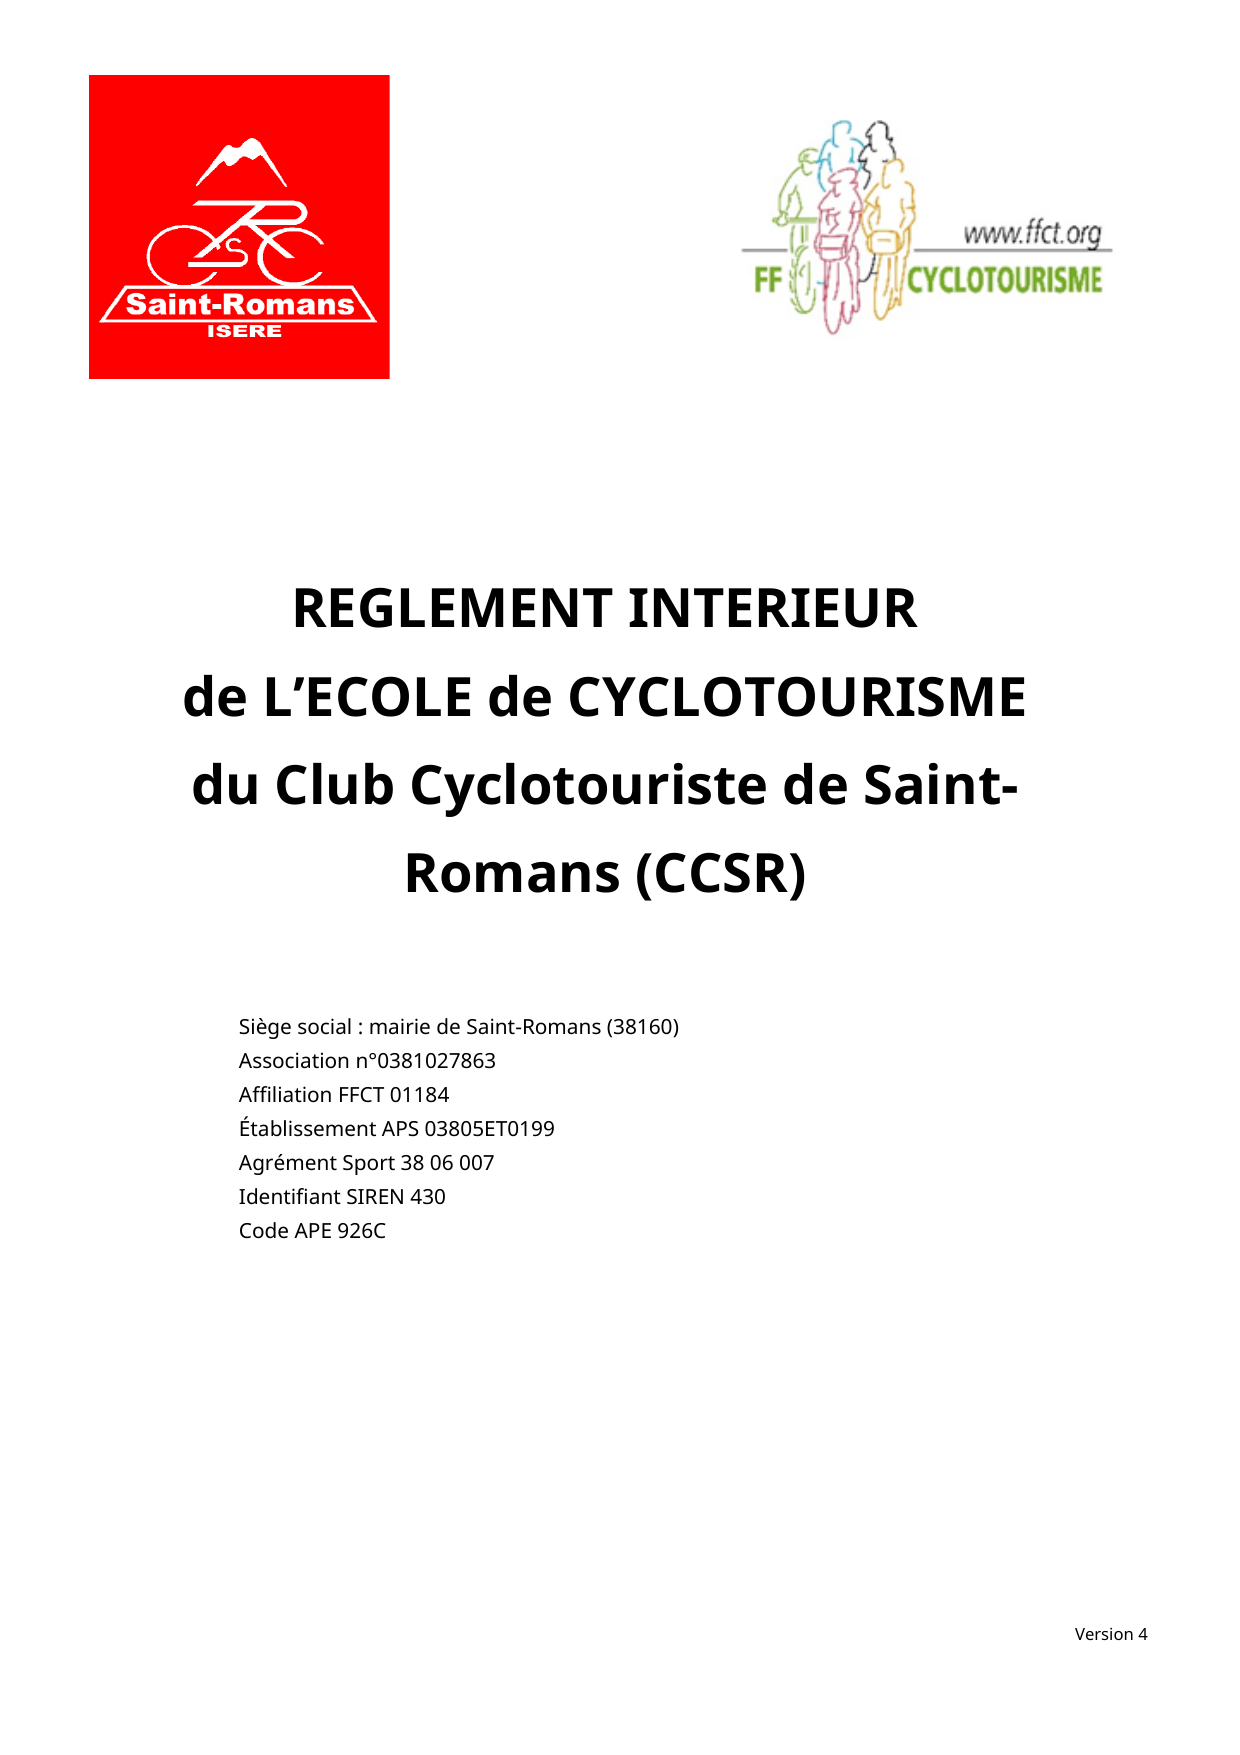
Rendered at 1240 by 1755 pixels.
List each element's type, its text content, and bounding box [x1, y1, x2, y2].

text Association n°0381027863 [121, 1046, 1119, 1074]
text Établissement APS 03805ET0199 [121, 1114, 1119, 1142]
text Code APE 926C [121, 1216, 1119, 1244]
picture [89, 75, 390, 379]
text Identifiant SIREN 430 [121, 1182, 1119, 1211]
text Siège social : mairie de Saint-Romans (38160) [121, 1012, 1119, 1040]
text REGLEMENT INTERIEUR [91, 569, 1119, 643]
picture [675, 84, 1142, 381]
text du Club Cyclotouriste de Saint-Romans (CCSR) [91, 746, 1119, 909]
text de L’ECOLE de CYCLOTOURISME [91, 658, 1119, 732]
text Affiliation FFCT 01184 [121, 1080, 1119, 1108]
text Agrément Sport 38 06 007 [121, 1148, 1119, 1176]
